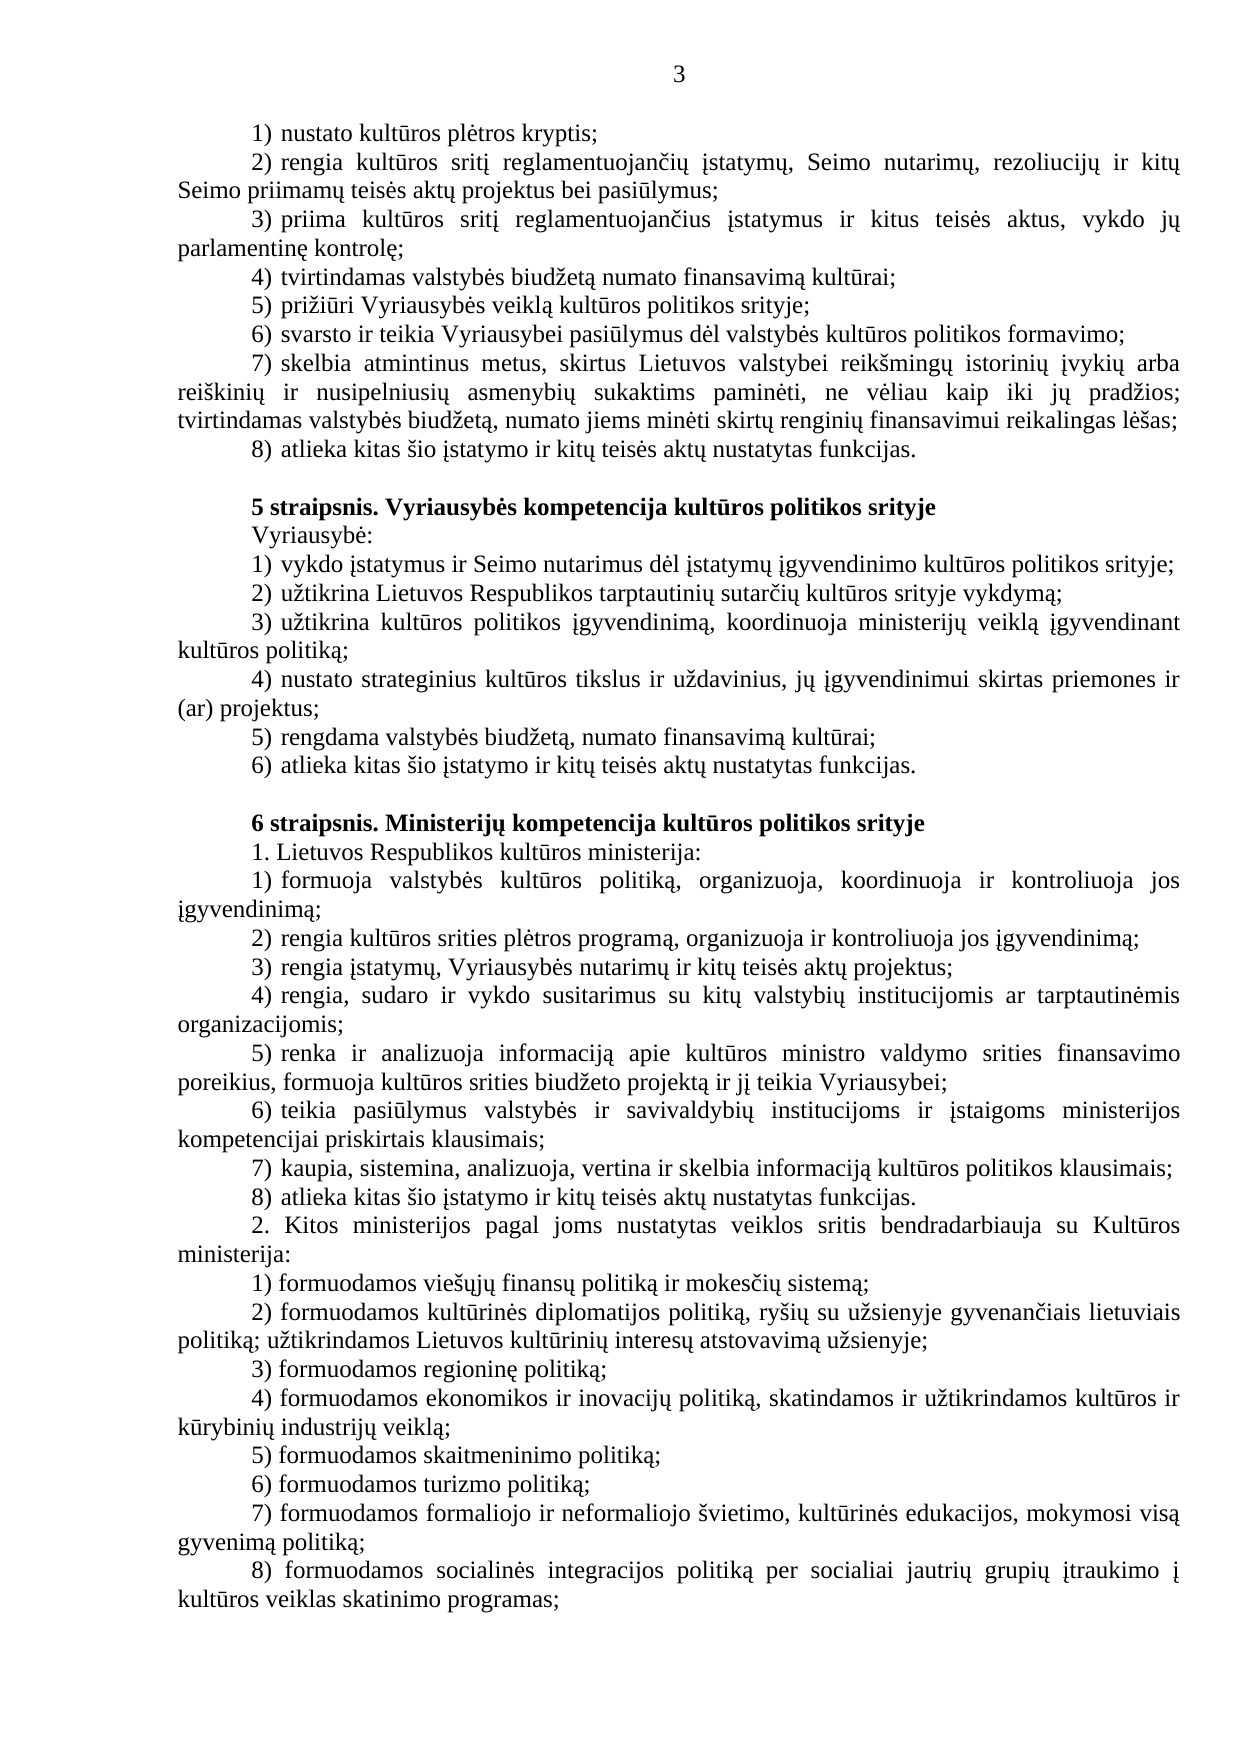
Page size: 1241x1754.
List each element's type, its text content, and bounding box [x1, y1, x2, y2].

text 4) nustato strateginius kultūros tikslus ir uždavinius, jų įgyvendinimui skirtas priemones ir (ar) projektus; [177, 664, 1181, 722]
text 3) užtikrina kultūros politikos įgyvendinimą, koordinuoja ministerijų veiklą įgyvendinant kultūros politiką; [177, 607, 1181, 664]
text 5) rengdama valstybės biudžetą, numato finansavimą kultūrai; [177, 722, 1181, 751]
text 5) renka ir analizuoja informaciją apie kultūros ministro valdymo srities finansavimo poreikius, formuoja kultūros srities biudžeto projektą ir jį teikia Vyriausybei; [177, 1038, 1181, 1096]
text 3) rengia įstatymų, Vyriausybės nutarimų ir kitų teisės aktų projektus; [177, 952, 1181, 981]
text Vyriausybė: [177, 521, 1181, 549]
text 1) vykdo įstatymus ir Seimo nutarimus dėl įstatymų įgyvendinimo kultūros politikos srityje; [177, 549, 1181, 578]
text 4) tvirtindamas valstybės biudžetą numato finansavimą kultūrai; [177, 262, 1181, 291]
text 6 straipsnis. Ministerijų kompetencija kultūros politikos srityje [177, 808, 1181, 837]
text 2. Kitos ministerijos pagal joms nustatytas veiklos sritis bendradarbiauja su Kultūros ministerija: [177, 1211, 1181, 1268]
text 7) formuodamos formaliojo ir neformaliojo švietimo, kultūrinės edukacijos, mokymosi visą gyvenimą politiką; [177, 1498, 1181, 1556]
text 2) formuodamos kultūrinės diplomatijos politiką, ryšių su užsienyje gyvenančiais lietuviais politiką; užtikrindamos Lietuvos kultūrinių interesų atstovavimą užsienyje; [177, 1297, 1181, 1354]
text 6) atlieka kitas šio įstatymo ir kitų teisės aktų nustatytas funkcijas. [177, 751, 1181, 779]
text 3) formuodamos regioninę politiką; [177, 1354, 1181, 1383]
text 1. Lietuvos Respublikos kultūros ministerija: [177, 837, 1181, 866]
text 6) formuodamos turizmo politiką; [177, 1469, 1181, 1498]
text 5) formuodamos skaitmeninimo politiką; [177, 1441, 1181, 1469]
text 6) teikia pasiūlymus valstybės ir savivaldybių institucijoms ir įstaigoms ministerijos kompetencijai priskirtais klausimais; [177, 1096, 1181, 1153]
text 5) prižiūri Vyriausybės veiklą kultūros politikos srityje; [177, 291, 1181, 319]
text 8) atlieka kitas šio įstatymo ir kitų teisės aktų nustatytas funkcijas. [177, 434, 1181, 463]
text 1) nustato kultūros plėtros kryptis; [177, 118, 1181, 147]
text 7) skelbia atmintinus metus, skirtus Lietuvos valstybei reikšmingų istorinių įvykių arba reiškinių ir nusipelniusių asmenybių sukaktims paminėti, ne vėliau kaip iki jų pradžios; tvirtindamas valstybės biudžetą, numato jiems minėti skirtų renginių finansavimui reikalingas lėšas; [177, 348, 1181, 434]
text 8) atlieka kitas šio įstatymo ir kitų teisės aktų nustatytas funkcijas. [177, 1182, 1181, 1211]
text 2) rengia kultūros srities plėtros programą, organizuoja ir kontroliuoja jos įgyvendinimą; [177, 923, 1181, 952]
text 6) svarsto ir teikia Vyriausybei pasiūlymus dėl valstybės kultūros politikos formavimo; [177, 319, 1181, 348]
text 8) formuodamos socialinės integracijos politiką per socialiai jautrių grupių įtraukimo į kultūros veiklas skatinimo programas; [177, 1556, 1181, 1613]
text 3) priima kultūros sritį reglamentuojančius įstatymus ir kitus teisės aktus, vykdo jų parlamentinę kontrolę; [177, 204, 1181, 262]
text 4) rengia, sudaro ir vykdo susitarimus su kitų valstybių institucijomis ar tarptautinėmis organizacijomis; [177, 981, 1181, 1038]
text 1) formuoja valstybės kultūros politiką, organizuoja, koordinuoja ir kontroliuoja jos įgyvendinimą; [177, 866, 1181, 923]
text 2) užtikrina Lietuvos Respublikos tarptautinių sutarčių kultūros srityje vykdymą; [177, 578, 1181, 607]
text 7) kaupia, sistemina, analizuoja, vertina ir skelbia informaciją kultūros politikos klausimais; [177, 1153, 1181, 1182]
text 4) formuodamos ekonomikos ir inovacijų politiką, skatindamos ir užtikrindamos kultūros ir kūrybinių industrijų veiklą; [177, 1383, 1181, 1441]
text 1) formuodamos viešųjų finansų politiką ir mokesčių sistemą; [177, 1268, 1181, 1297]
text 2) rengia kultūros sritį reglamentuojančių įstatymų, Seimo nutarimų, rezoliucijų ir kitų Seimo priimamų teisės aktų projektus bei pasiūlymus; [177, 147, 1181, 204]
text 5 straipsnis. Vyriausybės kompetencija kultūros politikos srityje [177, 492, 1181, 521]
